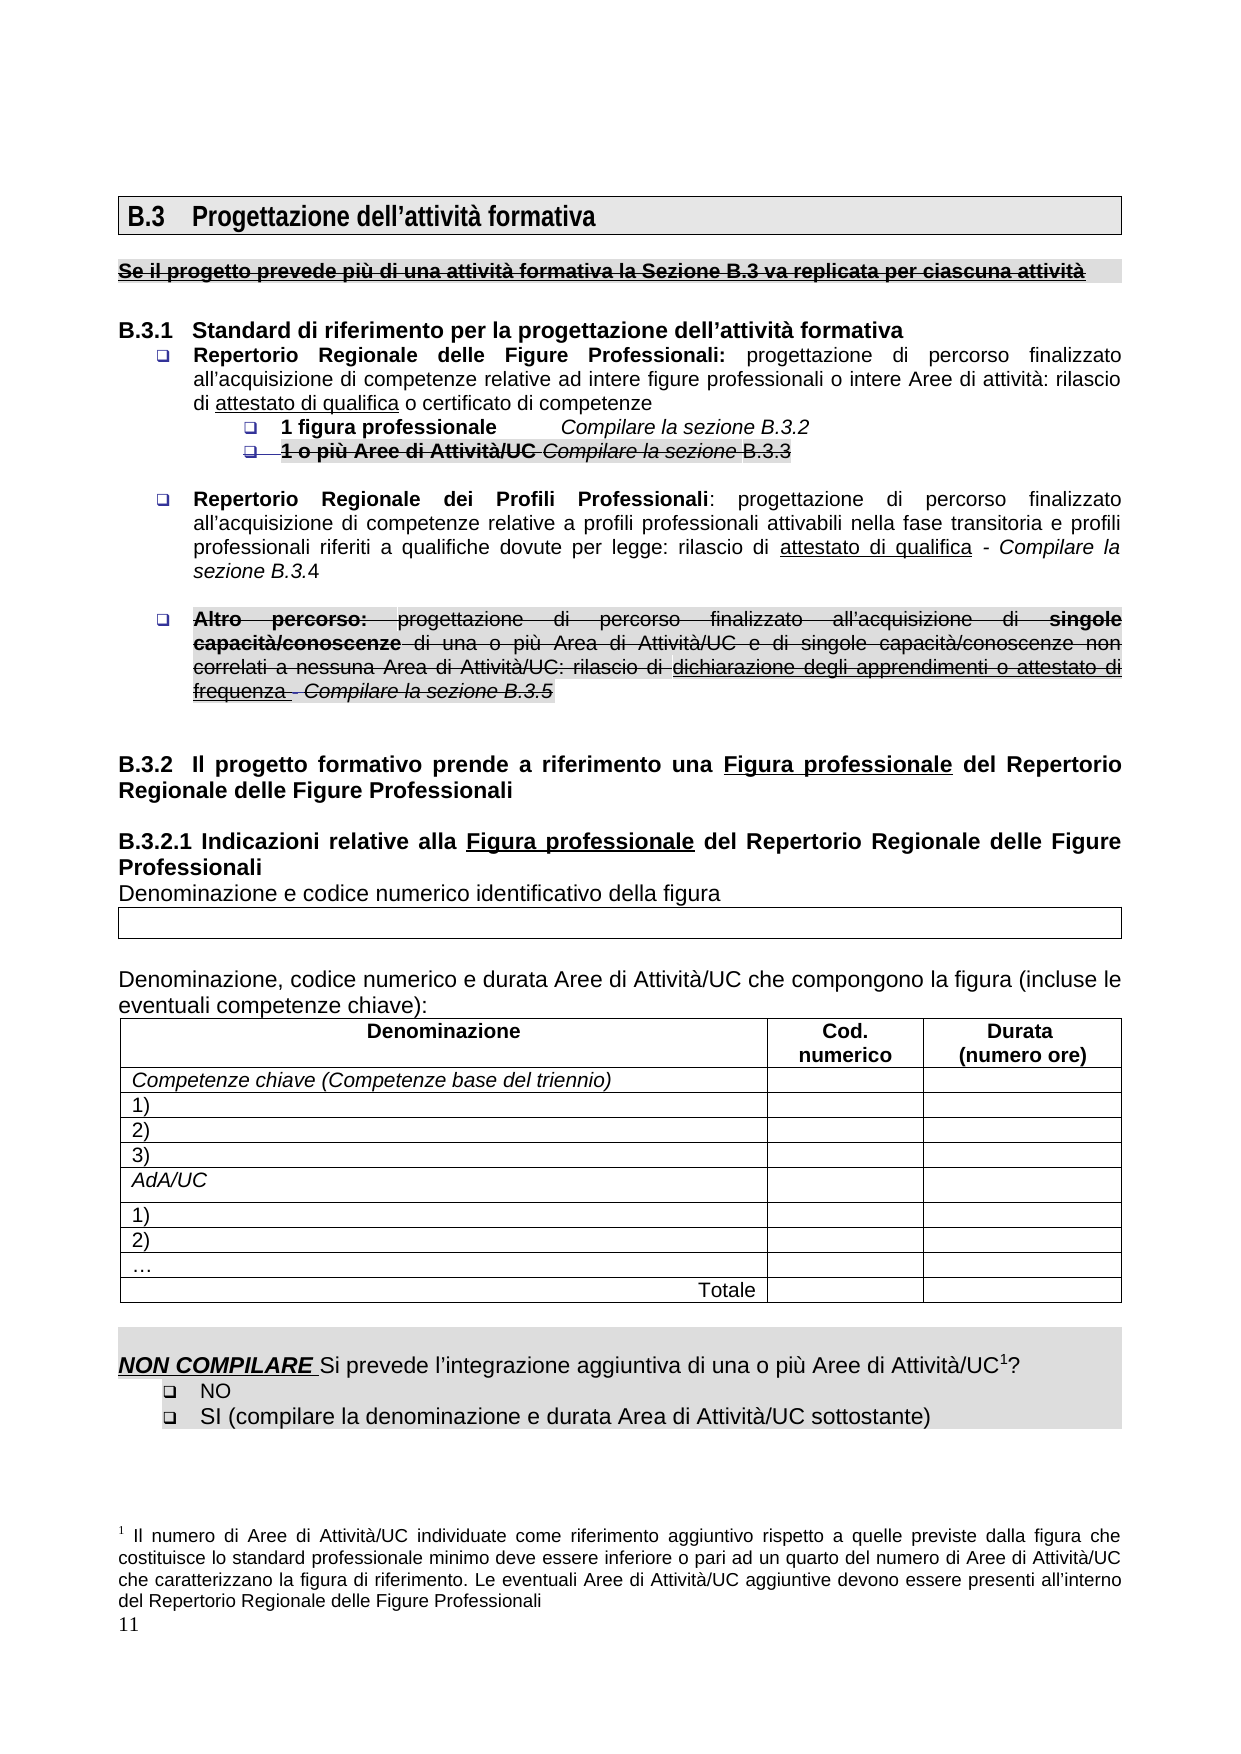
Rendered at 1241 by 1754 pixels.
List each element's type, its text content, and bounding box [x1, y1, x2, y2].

subtitle B.3.1 Standard di riferimento per la progettazione dell’attività formativa [118, 317, 1122, 343]
list SI (compilare la denominazione e durata Area di Attività/UC sottostante) [162, 1403, 1122, 1429]
table_cell … [121, 1253, 767, 1277]
table_cell 3) [121, 1143, 767, 1167]
table_cell [924, 1118, 1121, 1142]
text Denominazione e codice numerico identificativo della figura [118, 880, 1122, 907]
table_cell [924, 1253, 1121, 1277]
table_cell [768, 1118, 923, 1142]
table_cell [924, 1093, 1121, 1117]
table_header Denominazione [121, 1019, 767, 1067]
table_cell [768, 1093, 923, 1117]
text Il numero di Aree di Attività/UC individuate come riferimento aggiuntivo rispetto a quelle previste dalla figura che costituisce lo standard professionale minimo deve essere inferiore o pari ad un quarto del numero di Aree di Attività/UC che caratterizzano la figura di riferimento. Le eventuali Aree di Attività/UC aggiuntive devono essere presenti all’interno del Repertorio Regionale delle Figure Professionali [118, 1523, 1122, 1612]
table_cell [768, 1228, 923, 1252]
table_cell [924, 1068, 1121, 1092]
table_cell [924, 1228, 1121, 1252]
table_cell 1) [121, 1203, 767, 1227]
list 1 figura professionale Compilare la sezione B.3.2 [243, 415, 1122, 439]
table_cell [768, 1203, 923, 1227]
list 1 o più Aree di Attività/UC Compilare la sezione B.3.3 [243, 439, 1122, 463]
table_cell AdA/UC [121, 1168, 767, 1202]
list Repertorio Regionale dei Profili Professionali: progettazione di percorso finalizzato all’acquisizione di competenze relative a profili professionali attivabili nella fase transitoria e profili professionali riferiti a qualifiche dovute per legge: rilascio di attestato di qualifica - Compilare la sezione B.3.4 [156, 487, 1122, 583]
text NON COMPILARE Si prevede l’integrazione aggiuntiva di una o più Aree di Attività/UC? [118, 1351, 1122, 1379]
table_cell [768, 1168, 923, 1202]
table_cell [768, 1143, 923, 1167]
table_header Cod. numerico [768, 1019, 923, 1067]
list NO [162, 1379, 1122, 1403]
text Denominazione, codice numerico e durata Aree di Attività/UC che compongono la figura (incluse le eventuali competenze chiave): [118, 966, 1122, 1018]
text B.3 Progettazione dell’attività formativa [119, 197, 1121, 234]
table_cell [924, 1168, 1121, 1202]
text Se il progetto prevede più di una attività formativa la Sezione B.3 va replicata per ciascuna attività [118, 259, 1122, 283]
table_cell [924, 1278, 1121, 1302]
table_cell [768, 1253, 923, 1277]
table_cell Competenze chiave (Competenze base del triennio) [121, 1068, 767, 1092]
table_cell 1) [121, 1093, 767, 1117]
list Repertorio Regionale delle Figure Professionali: progettazione di percorso finalizzato all’acquisizione di competenze relative ad intere figure professionali o intere Aree di attività: rilascio di attestato di qualifica o certificato di competenze [156, 343, 1122, 415]
table_cell Totale [121, 1278, 767, 1302]
subtitle B.3.2 Il progetto formativo prende a riferimento una Figura professionale del Repertorio Regionale delle Figure Professionali [118, 751, 1122, 804]
subtitle B.3.2.1 Indicazioni relative alla Figura professionale del Repertorio Regionale delle Figure Professionali [118, 828, 1122, 880]
table_cell [924, 1203, 1121, 1227]
table_cell 2) [121, 1228, 767, 1252]
table_cell [768, 1068, 923, 1092]
list Altro percorso: progettazione di percorso finalizzato all’acquisizione di singole capacità/conoscenze di una o più Area di Attività/UC e di singole capacità/conoscenze non correlati a nessuna Area di Attività/UC: rilascio di dichiarazione degli apprendimenti o attestato di frequenza - Compilare la sezione B.3.5 [156, 607, 1122, 703]
table_header Durata (numero ore) [924, 1019, 1121, 1067]
table_cell [924, 1143, 1121, 1167]
table_cell 2) [121, 1118, 767, 1142]
table_cell [768, 1278, 923, 1302]
